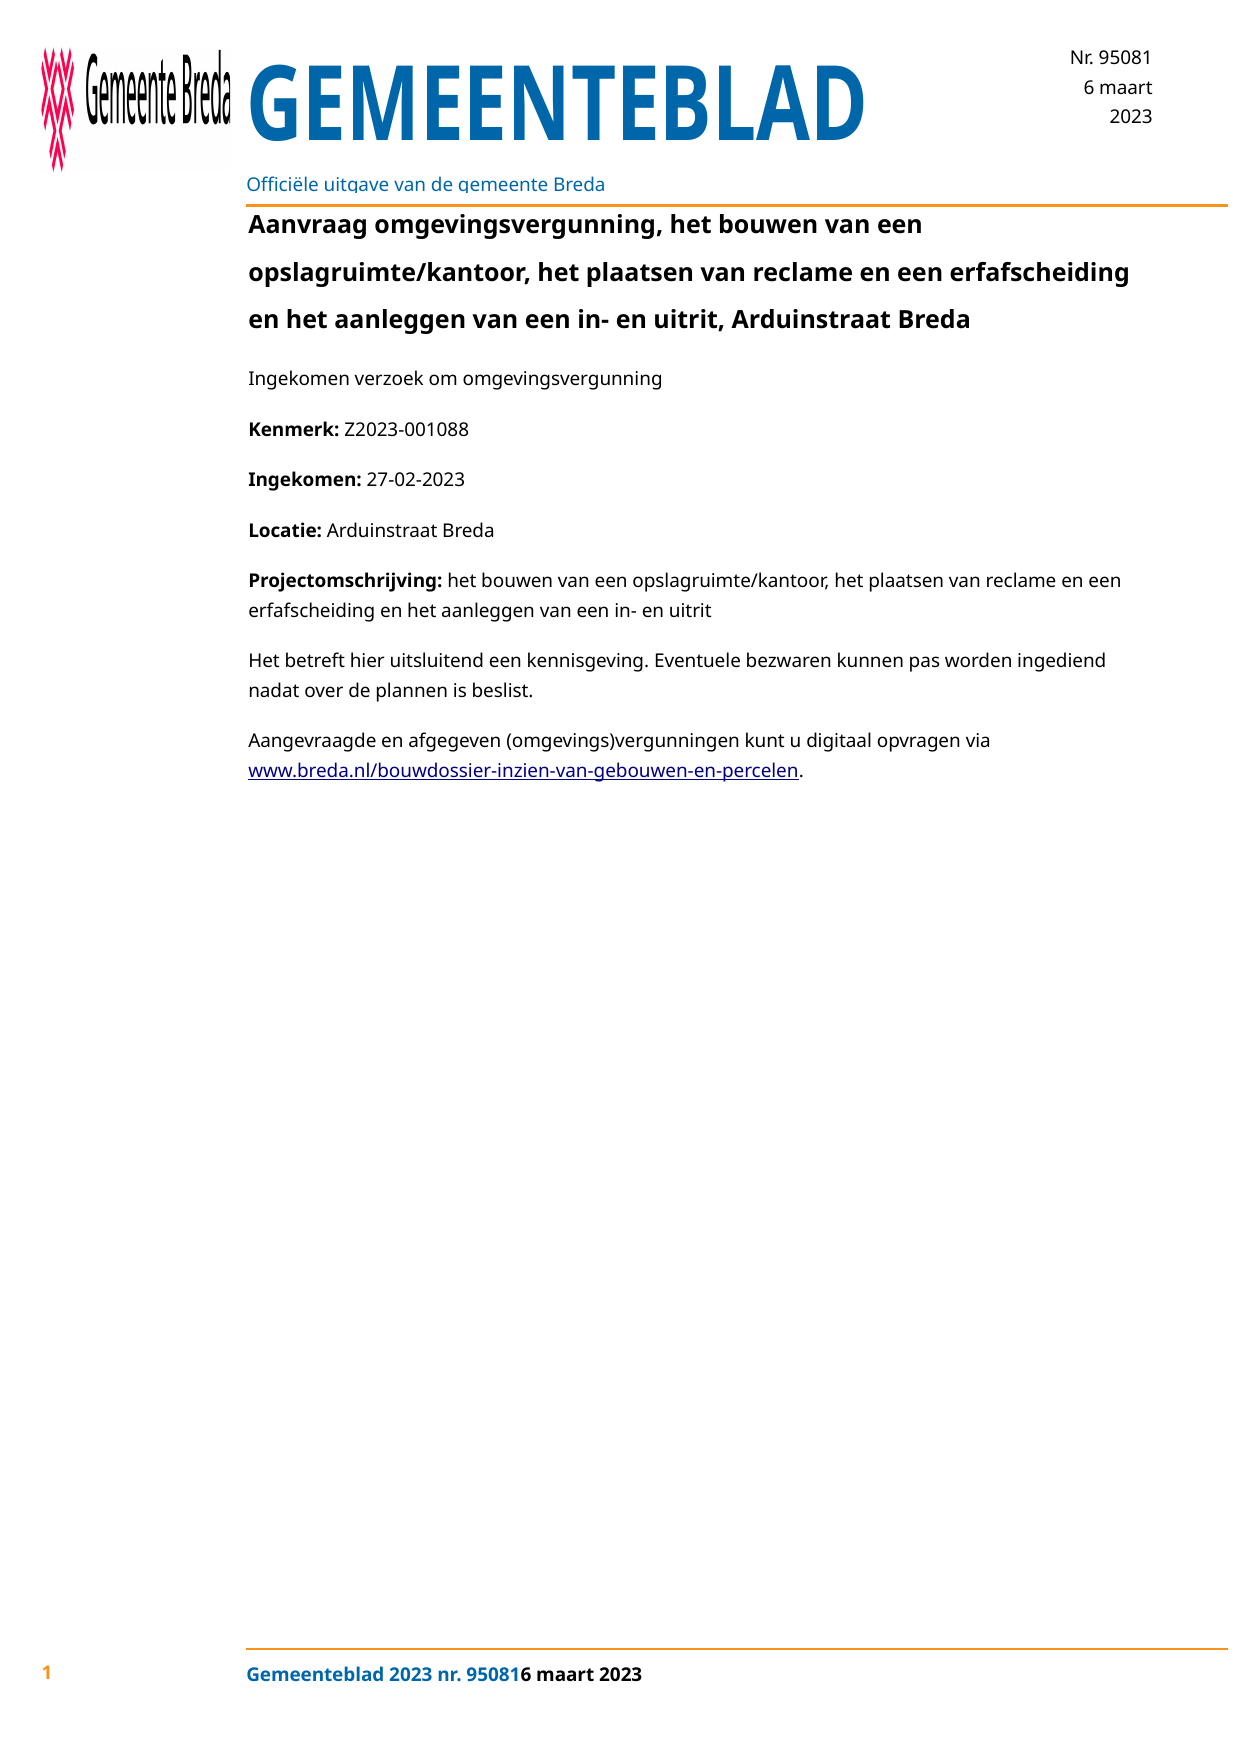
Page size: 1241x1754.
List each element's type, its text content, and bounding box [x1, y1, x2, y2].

text Ingekomen verzoek om omgevingsvergunning [248, 366, 1152, 391]
text Aangevraagde en afgegeven (omgevings)vergunningen kunt u digitaal opvragen via www.breda.nl/bouwdossier-inzien-van-gebouwen-en-percelen. [248, 727, 1152, 782]
text Ingekomen: 27-02-2023 [248, 466, 1152, 492]
text Projectomschrijving: het bouwen van een opslagruimte/kantoor, het plaatsen van reclame en een erfafscheiding en het aanleggen van een in- en uitrit [248, 567, 1152, 622]
text Kenmerk: Z2023-001088 [248, 416, 1152, 442]
picture [41, 47, 231, 172]
text Het betreft hier uitsluitend een kennisgeving. Eventuele bezwaren kunnen pas worden ingediend nadat over de plannen is beslist. [248, 647, 1152, 702]
text Aanvraag omgevingsvergunning, het bouwen van een opslagruimte/kantoor, het plaatsen van reclame en een erfafscheiding en het aanleggen van een in- en uitrit, Arduinstraat Breda [248, 207, 1152, 336]
text Locatie: Arduinstraat Breda [248, 517, 1152, 542]
